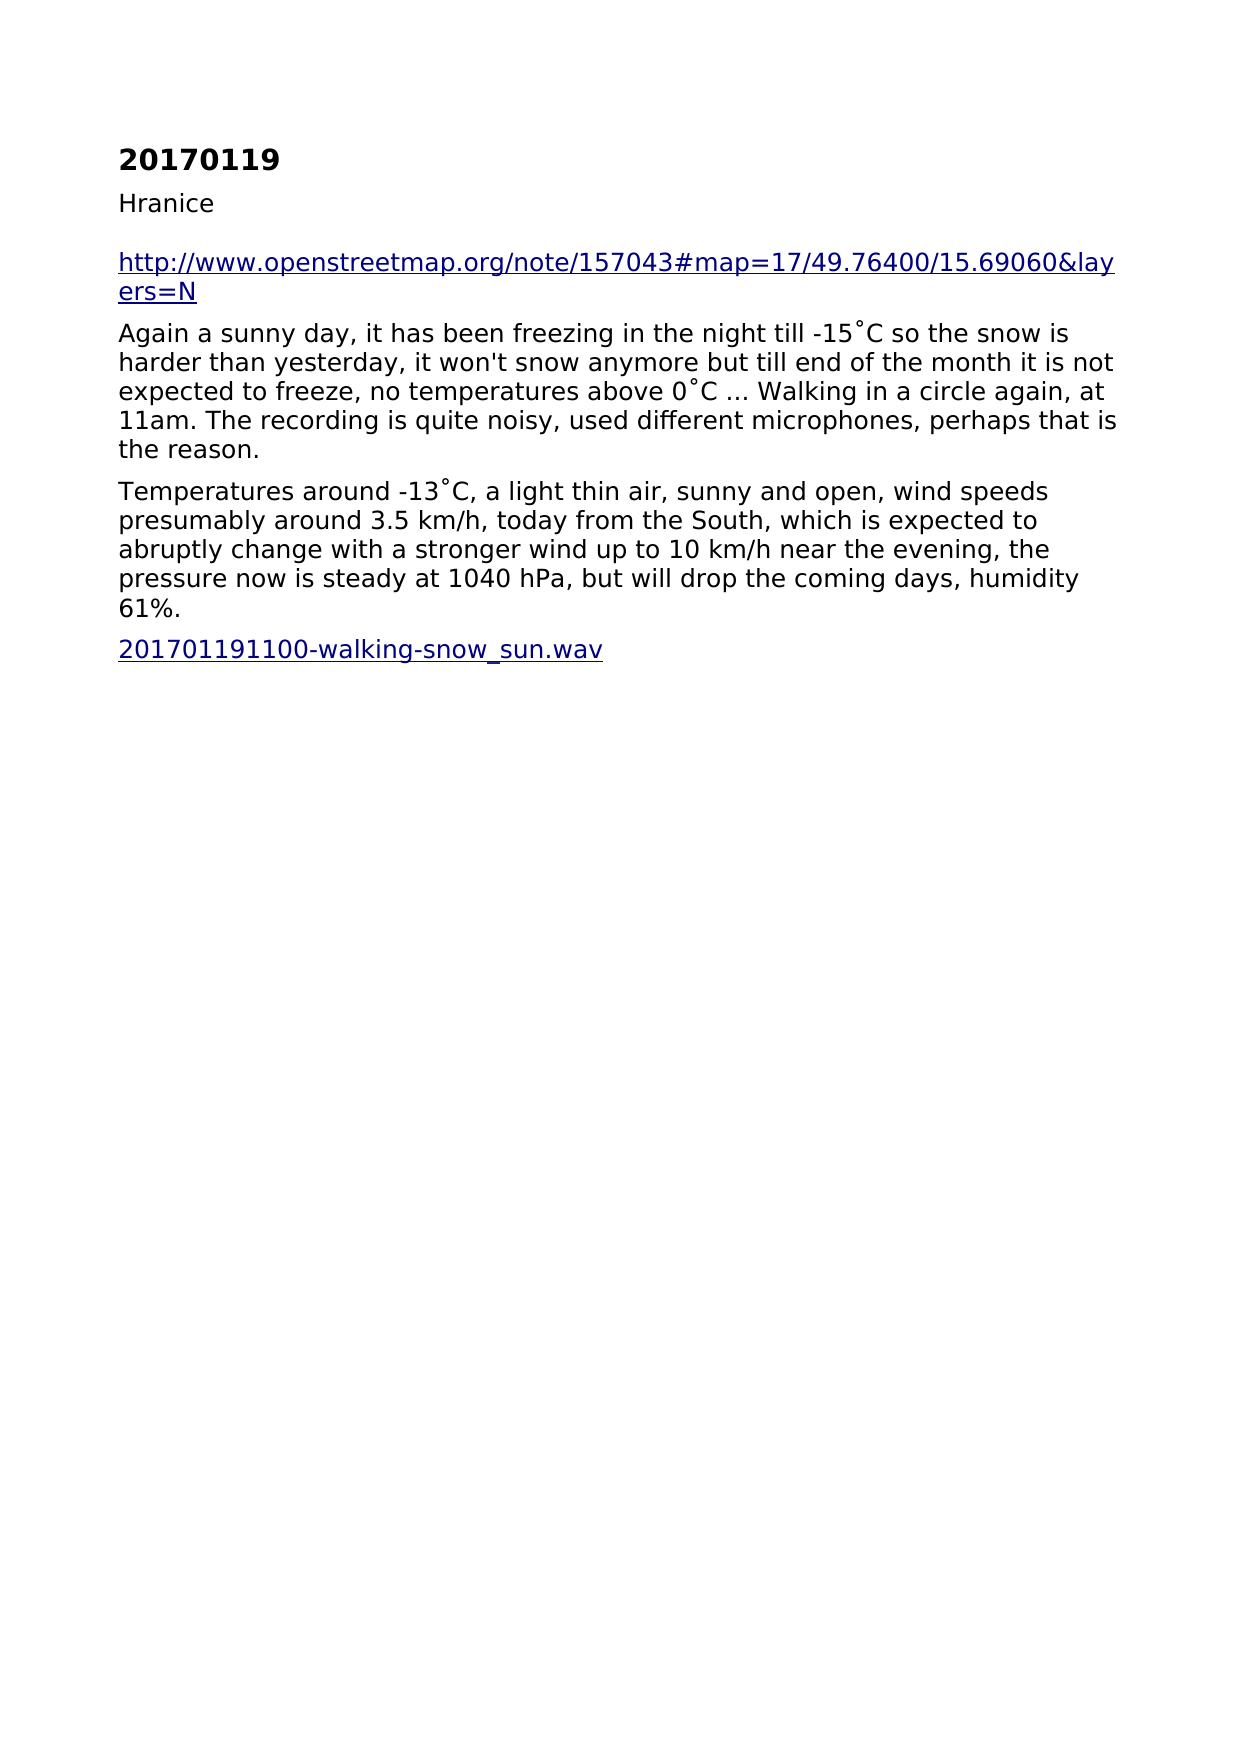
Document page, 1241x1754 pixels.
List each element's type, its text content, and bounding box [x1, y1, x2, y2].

subtitle 20170119 [118, 143, 1122, 177]
text Again a sunny day, it has been freezing in the night till -15˚C so the snow is harder than yesterday, it won't snow anymore but till end of the month it is not expected to freeze, no temperatures above 0˚C ... Walking in a circle again, at 11am. The recording is quite noisy, used different microphones, perhaps that is the reason. [118, 319, 1122, 464]
text Temperatures around -13˚C, a light thin air, sunny and open, wind speeds presumably around 3.5 km/h, today from the South, which is expected to abruptly change with a stronger wind up to 10 km/h near the evening, the pressure now is steady at 1040 hPa, but will drop the coming days, humidity 61%. [118, 477, 1122, 623]
text 201701191100-walking-snow_sun.wav [118, 635, 1122, 664]
text Hranice http://www.openstreetmap.org/note/157043#map=17/49.76400/15.69060&layers=N [118, 189, 1122, 306]
